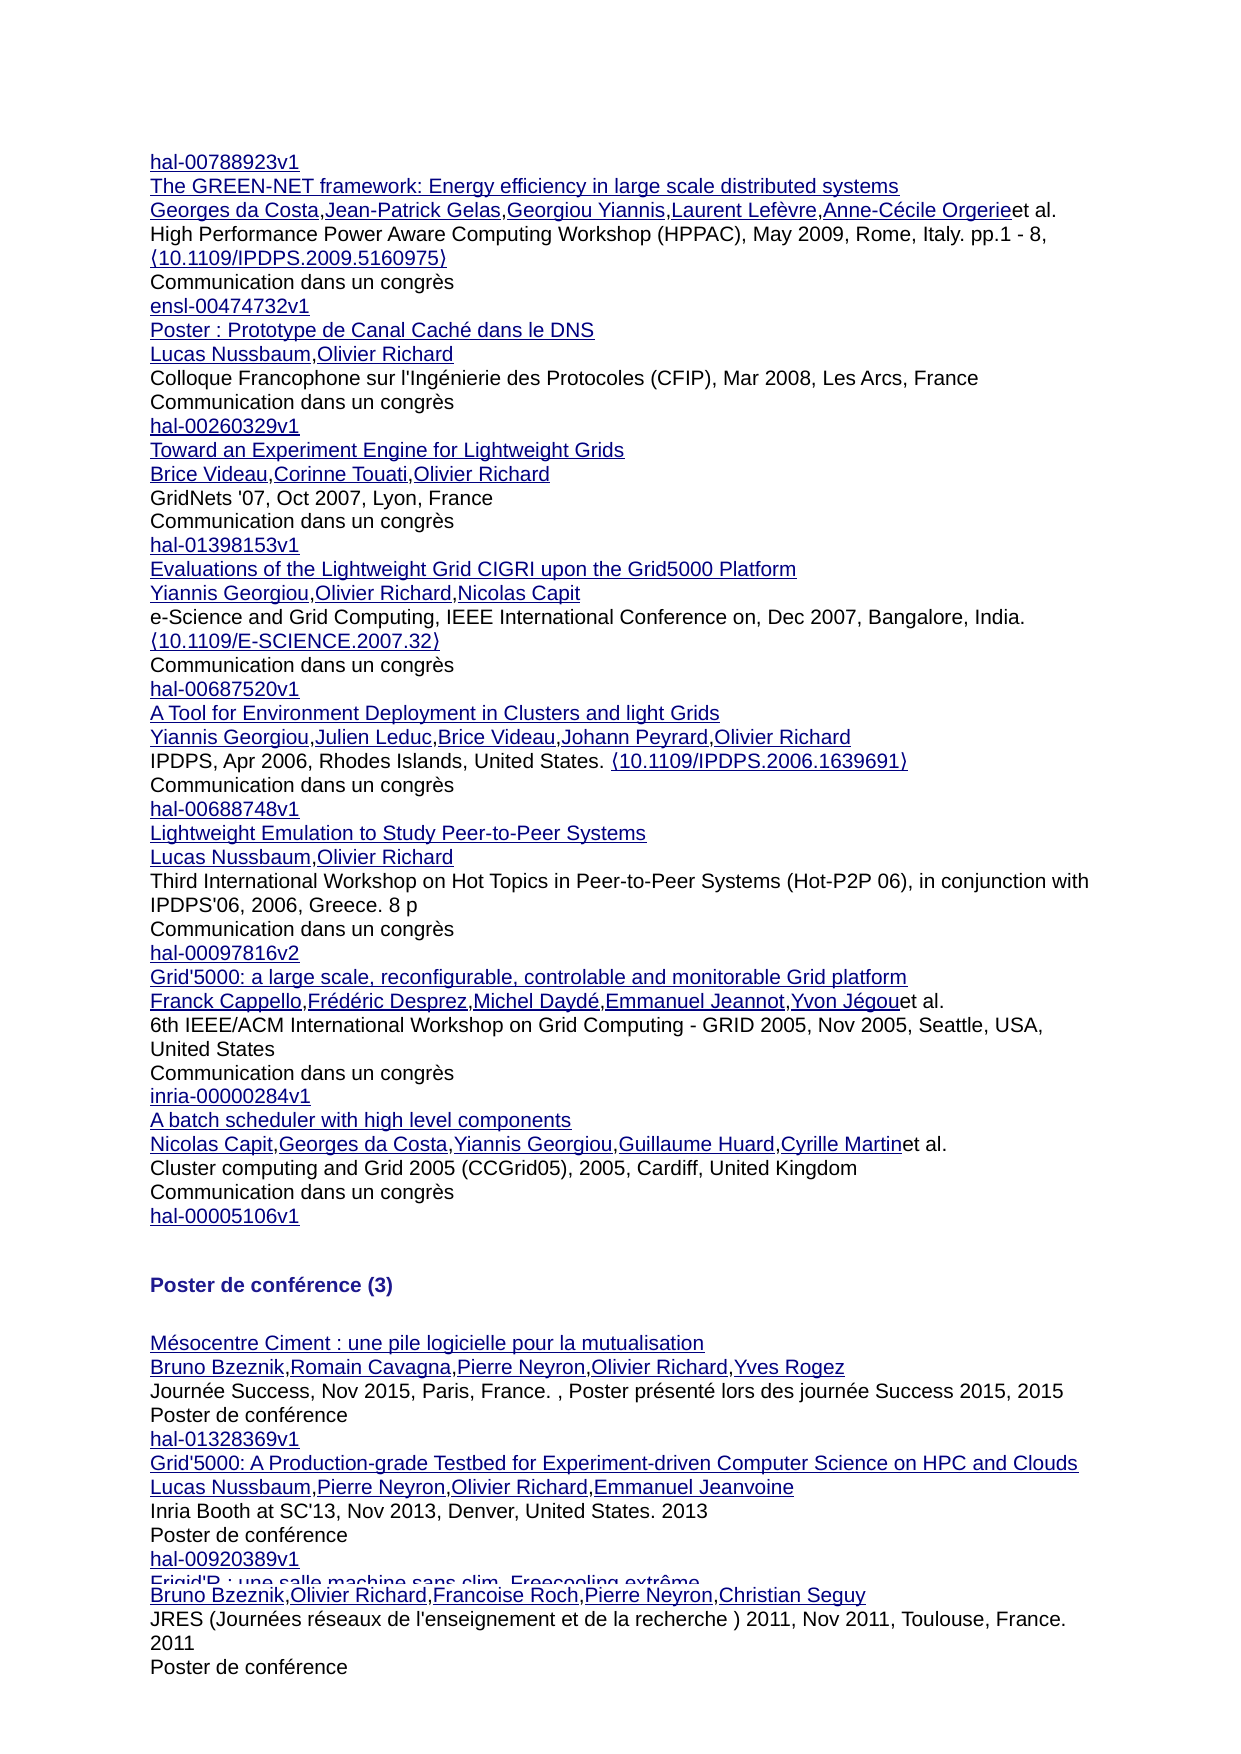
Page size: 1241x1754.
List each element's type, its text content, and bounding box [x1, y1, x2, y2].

table_cell Grid'5000: a large scale, reconfigurable, controlable and monitorable Grid platform Franck Cappello,Frédéric Desprez,Michel Daydé,Emmanuel Jeannot,Yvon Jégouet al. 6th IEEE/ACM International Workshop on Grid Computing - GRID 2005, Nov 2005, Seattle, USA, United States Communication dans un congrès inria-00000284v1 [150, 965, 1090, 1108]
table_cell Grid'5000: A Production-grade Testbed for Experiment-driven Computer Science on HPC and Clouds Lucas Nussbaum,Pierre Neyron,Olivier Richard,Emmanuel Jeanvoine Inria Booth at SC'13, Nov 2013, Denver, United States. 2013 Poster de conférence hal-00920389v1 [150, 1451, 1090, 1571]
subtitle Poster de conférence (3) [150, 1273, 1090, 1297]
table_cell Frigid'R : une salle machine sans clim, Freecooling extrême Bruno Bzeznik,Olivier Richard,Francoise Roch,Pierre Neyron,Christian Seguy JRES (Journées réseaux de l'enseignement et de la recherche ) 2011, Nov 2011, Toulouse, France. 2011 Poster de conférence [150, 1571, 1090, 1679]
table_cell A Tool for Environment Deployment in Clusters and light Grids Yiannis Georgiou,Julien Leduc,Brice Videau,Johann Peyrard,Olivier Richard IPDPS, Apr 2006, Rhodes Islands, United States. ⟨10.1109/IPDPS.2006.1639691⟩ Communication dans un congrès hal-00688748v1 [150, 701, 1090, 821]
table_cell Poster : Prototype de Canal Caché dans le DNS Lucas Nussbaum,Olivier Richard Colloque Francophone sur l'Ingénierie des Protocoles (CFIP), Mar 2008, Les Arcs, France Communication dans un congrès hal-00260329v1 [150, 318, 1090, 437]
table_cell Evaluations of the Lightweight Grid CIGRI upon the Grid5000 Platform Yiannis Georgiou,Olivier Richard,Nicolas Capit e-Science and Grid Computing, IEEE International Conference on, Dec 2007, Bangalore, India. ⟨10.1109/E-SCIENCE.2007.32⟩ Communication dans un congrès hal-00687520v1 [150, 557, 1090, 701]
table_cell hal-00788923v1 [150, 150, 1090, 174]
table_cell Toward an Experiment Engine for Lightweight Grids Brice Videau,Corinne Touati,Olivier Richard GridNets '07, Oct 2007, Lyon, France Communication dans un congrès hal-01398153v1 [150, 438, 1090, 557]
table_header Mésocentre Ciment : une pile logicielle pour la mutualisation Bruno Bzeznik,Romain Cavagna,Pierre Neyron,Olivier Richard,Yves Rogez Journée Success, Nov 2015, Paris, France. , Poster présenté lors des journée Success 2015, 2015 Poster de conférence hal-01328369v1 [150, 1331, 1090, 1451]
table_cell Lightweight Emulation to Study Peer-to-Peer Systems Lucas Nussbaum,Olivier Richard Third International Workshop on Hot Topics in Peer-to-Peer Systems (Hot-P2P 06), in conjunction with IPDPS'06, 2006, Greece. 8 p Communication dans un congrès hal-00097816v2 [150, 821, 1090, 964]
table_cell The GREEN-NET framework: Energy efficiency in large scale distributed systems Georges da Costa,Jean-Patrick Gelas,Georgiou Yiannis,Laurent Lefèvre,Anne-Cécile Orgerieet al. High Performance Power Aware Computing Workshop (HPPAC), May 2009, Rome, Italy. pp.1 - 8, ⟨10.1109/IPDPS.2009.5160975⟩ Communication dans un congrès ensl-00474732v1 [150, 174, 1090, 318]
table_cell A batch scheduler with high level components Nicolas Capit,Georges da Costa,Yiannis Georgiou,Guillaume Huard,Cyrille Martinet al. Cluster computing and Grid 2005 (CCGrid05), 2005, Cardiff, United Kingdom Communication dans un congrès hal-00005106v1 [150, 1108, 1090, 1228]
